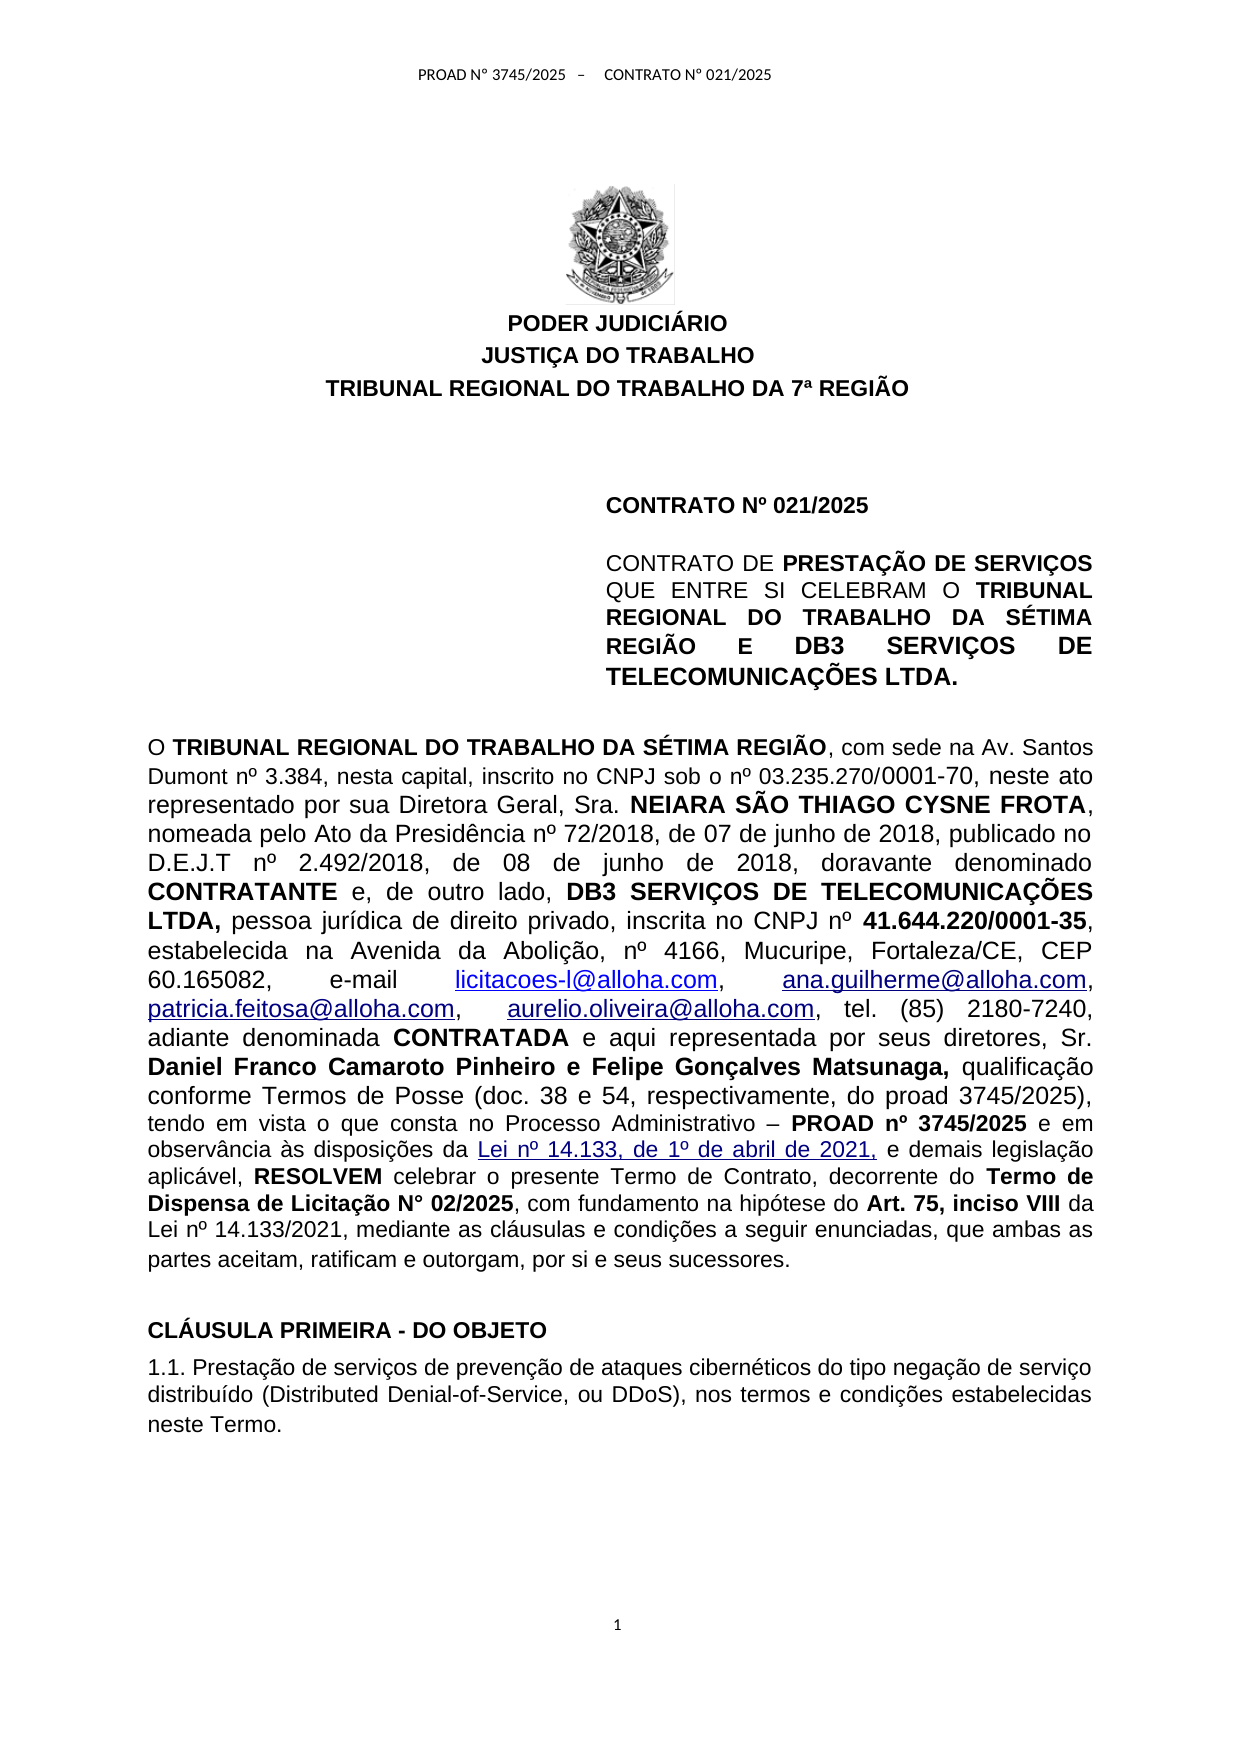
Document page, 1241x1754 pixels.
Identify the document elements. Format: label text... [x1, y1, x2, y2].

subtitle CONTRATO DE PRESTAÇÃO DE SERVIÇOS QUE ENTRE SI CELEBRAM O TRIBUNAL REGIONAL DO TRABALHO DA SÉTIMA REGIÃO E DB3 SERVIÇOS DE TELECOMUNICAÇÕES LTDA. [606, 550, 1092, 691]
text CONTRATO Nº 021/2025 [606, 489, 1092, 519]
text TRIBUNAL REGIONAL DO TRABALHO DA 7ª REGIÃO [149, 372, 1091, 403]
text 1.1. Prestação de serviços de prevenção de ataques cibernéticos do tipo negação de serviço distribuído (Distributed Denial-of-Service, ou DDoS), nos termos e condições estabelecidas neste Termo. [147, 1354, 1092, 1439]
subtitle CLÁUSULA PRIMEIRA - DO OBJETO [147, 1314, 1092, 1344]
text PODER JUDICIÁRIO [149, 307, 1092, 337]
text O TRIBUNAL REGIONAL DO TRABALHO DA SÉTIMA REGIÃO, com sede na Av. Santos Dumont nº 3.384, nesta capital, inscrito no CNPJ sob o nº 03.235.270/0001-70, neste ato representado por sua Diretora Geral, Sra. NEIARA SÃO THIAGO CYSNE FROTA, nomeada pelo Ato da Presidência nº 72/2018, de 07 de junho de 2018, publicado no D.E.J.T nº 2.492/2018, de 08 de junho de 2018, doravante denominado CONTRATANTE e, de outro lado, DB3 SERVIÇOS DE TELECOMUNICAÇÕES LTDA, pessoa jurídica de direito privado, inscrita no CNPJ nº 41.644.220/0001-35, estabelecida na Avenida da Abolição, nº 4166, Mucuripe, Fortaleza/CE, CEP 60.165082, e-mail licitacoes-l@alloha.com, ana.guilherme@alloha.com, patricia.feitosa@alloha.com, aurelio.oliveira@alloha.com, tel. (85) 2180-7240, adiante denominada CONTRATADA e aqui representada por seus diretores, Sr. Daniel Franco Camaroto Pinheiro e Felipe Gonçalves Matsunaga, qualificação conforme Termos de Posse (doc. 38 e 54, respectivamente, do proad 3745/2025), tendo em vista o que consta no Processo Administrativo – PROAD nº 3745/2025 e em observância às disposições da Lei nº 14.133, de 1º de abril de 2021, e demais legislação aplicável, RESOLVEM celebrar o presente Termo de Contrato, decorrente do Termo de Dispensa de Licitação N° 02/2025, com fundamento na hipótese do Art. 75, inciso VIII da Lei nº 14.133/2021, mediante as cláusulas e condições a seguir enunciadas, que ambas as partes aceitam, ratificam e outorgam, por si e seus sucessores. [147, 734, 1094, 1273]
text JUSTIÇA DO TRABALHO [149, 339, 1092, 370]
